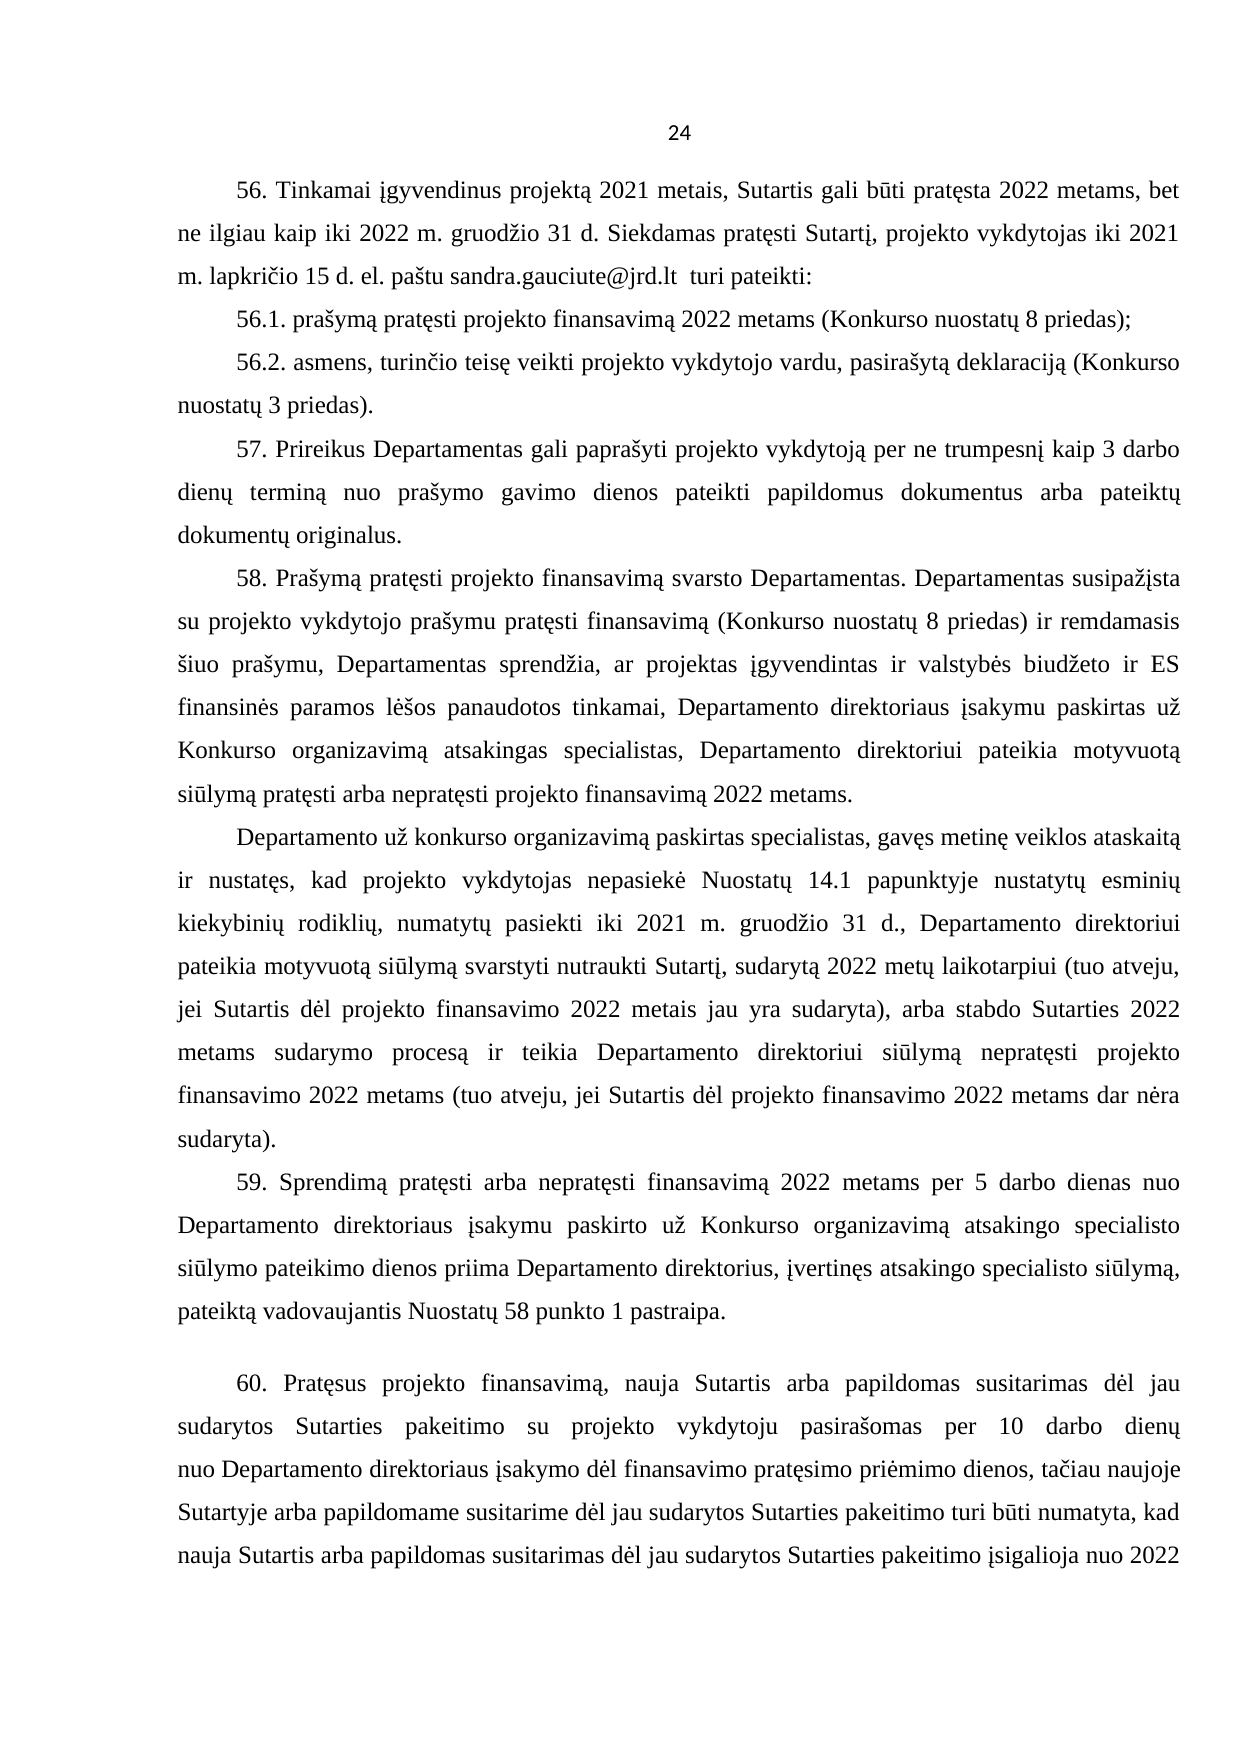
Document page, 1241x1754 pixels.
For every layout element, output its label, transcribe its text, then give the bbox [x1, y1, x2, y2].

text 60. Pratęsus projekto finansavimą, nauja Sutartis arba papildomas susitarimas dėl jau sudarytos Sutarties pakeitimo su projekto vykdytoju pasirašomas per 10 darbo dienų nuo Departamento direktoriaus įsakymo dėl finansavimo pratęsimo priėmimo dienos, tačiau naujoje Sutartyje arba papildomame susitarime dėl jau sudarytos Sutarties pakeitimo turi būti numatyta, kad nauja Sutartis arba papildomas susitarimas dėl jau sudarytos Sutarties pakeitimo įsigalioja nuo 2022 [177, 1368, 1181, 1569]
text Departamento už konkurso organizavimą paskirtas specialistas, gavęs metinę veiklos ataskaitą ir nustatęs, kad projekto vykdytojas nepasiekė Nuostatų 14.1 papunktyje nustatytų esminių kiekybinių rodiklių, numatytų pasiekti iki 2021 m. gruodžio 31 d., Departamento direktoriui pateikia motyvuotą siūlymą svarstyti nutraukti Sutartį, sudarytą 2022 metų laikotarpiui (tuo atveju, jei Sutartis dėl projekto finansavimo 2022 metais jau yra sudaryta), arba stabdo Sutarties 2022 metams sudarymo procesą ir teikia Departamento direktoriui siūlymą nepratęsti projekto finansavimo 2022 metams (tuo atveju, jei Sutartis dėl projekto finansavimo 2022 metams dar nėra sudaryta). [177, 822, 1181, 1152]
text 59. Sprendimą pratęsti arba nepratęsti finansavimą 2022 metams per 5 darbo dienas nuo Departamento direktoriaus įsakymu paskirto už Konkurso organizavimą atsakingo specialisto siūlymo pateikimo dienos priima Departamento direktorius, įvertinęs atsakingo specialisto siūlymą, pateiktą vadovaujantis Nuostatų 58 punkto 1 pastraipa. [177, 1167, 1181, 1325]
text 56.2. asmens, turinčio teisę veikti projekto vykdytojo vardu, pasirašytą deklaraciją (Konkurso nuostatų 3 priedas). [177, 347, 1181, 419]
text 58. Prašymą pratęsti projekto finansavimą svarsto Departamentas. Departamentas susipažįsta su projekto vykdytojo prašymu pratęsti finansavimą (Konkurso nuostatų 8 priedas) ir remdamasis šiuo prašymu, Departamentas sprendžia, ar projektas įgyvendintas ir valstybės biudžeto ir ES finansinės paramos lėšos panaudotos tinkamai, Departamento direktoriaus įsakymu paskirtas už Konkurso organizavimą atsakingas specialistas, Departamento direktoriui pateikia motyvuotą siūlymą pratęsti arba nepratęsti projekto finansavimą 2022 metams. [177, 563, 1181, 807]
text 56.1. prašymą pratęsti projekto finansavimą 2022 metams (Konkurso nuostatų 8 priedas); [177, 304, 1181, 333]
text 57. Prireikus Departamentas gali paprašyti projekto vykdytoją per ne trumpesnį kaip 3 darbo dienų terminą nuo prašymo gavimo dienos pateikti papildomus dokumentus arba pateiktų dokumentų originalus. [177, 434, 1181, 549]
text 56. Tinkamai įgyvendinus projektą 2021 metais, Sutartis gali būti pratęsta 2022 metams, bet ne ilgiau kaip iki 2022 m. gruodžio 31 d. Siekdamas pratęsti Sutartį, projekto vykdytojas iki 2021 m. lapkričio 15 d. el. paštu sandra.gauciute@jrd.lt turi pateikti: [177, 175, 1181, 290]
